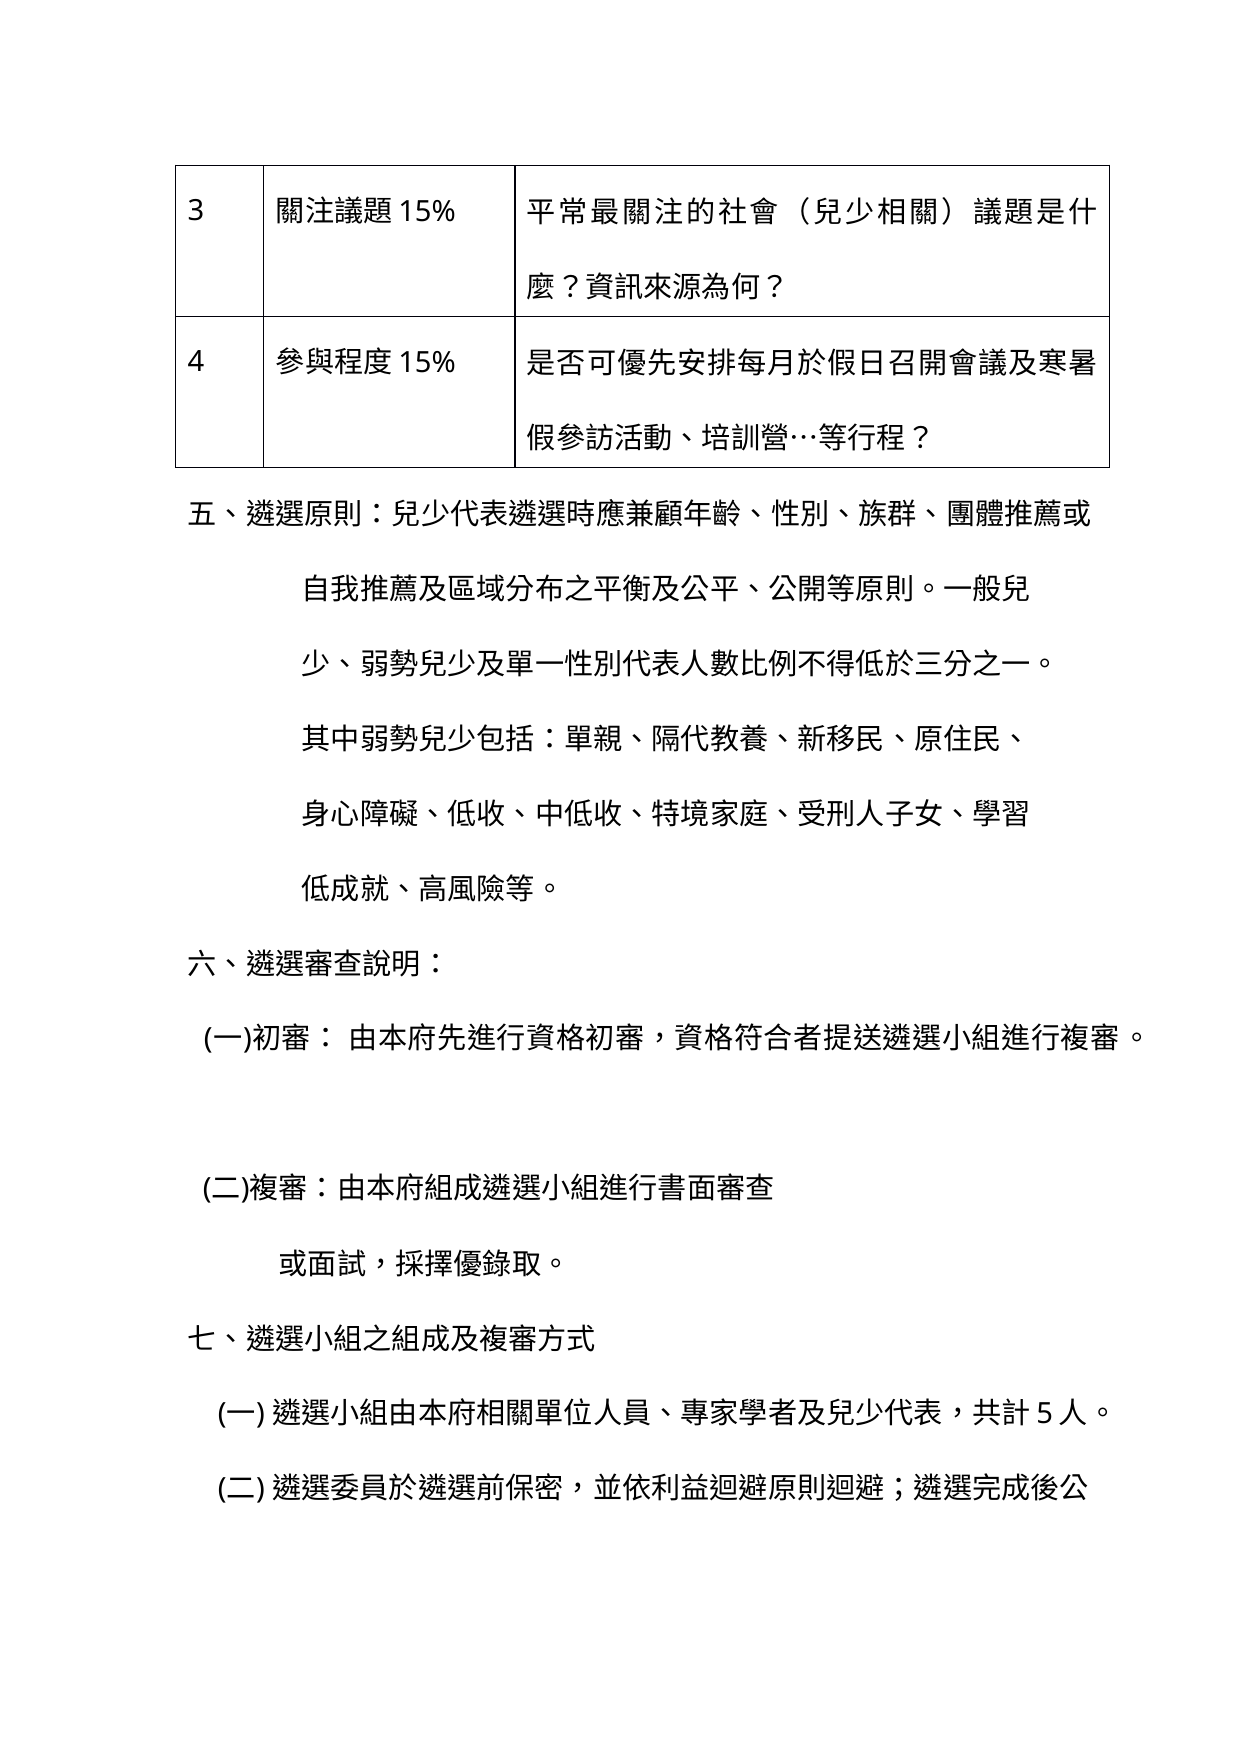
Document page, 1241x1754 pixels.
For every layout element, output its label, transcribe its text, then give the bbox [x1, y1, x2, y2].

text 六、遴選審查說明： [187, 918, 1122, 993]
table_cell 關注議題15% [264, 166, 514, 316]
text 自我推薦及區域分布之平衡及公平、公開等原則。一般兒 [187, 543, 1122, 618]
text 身心障礙、低收、中低收、特境家庭、受刑人子女、學習 [187, 768, 1122, 843]
text (一)初審： 由本府先進行資格初審，資格符合者提送遴選小組進行複審。 [187, 993, 1122, 1143]
text 少、弱勢兒少及單一性別代表人數比例不得低於三分之一。 [187, 618, 1122, 693]
table_cell 是否可優先安排每月於假日召開會議及寒暑假參訪活動、培訓營…等行程？ [516, 317, 1109, 467]
text (二)複審：由本府組成遴選小組進行書面審查 [187, 1143, 1122, 1218]
text 低成就、高風險等。 [187, 843, 1122, 918]
table_cell 平常最關注的社會（兒少相關）議題是什麼？資訊來源為何？ [516, 166, 1109, 316]
text (一) 遴選小組由本府相關單位人員、專家學者及兒少代表，共計5人。 [187, 1368, 1122, 1443]
text 五、遴選原則：兒少代表遴選時應兼顧年齡、性別、族群、團體推薦或 [187, 468, 1122, 543]
table_cell 3 [176, 166, 263, 316]
table_cell 4 [176, 317, 263, 467]
table_cell 參與程度15% [264, 317, 514, 467]
text 或面試，採擇優錄取。 [187, 1218, 1122, 1293]
text 其中弱勢兒少包括：單親、隔代教養、新移民、原住民、 [187, 693, 1122, 768]
text 七、遴選小組之組成及複審方式 [187, 1293, 1122, 1368]
text (二) 遴選委員於遴選前保密，並依利益迴避原則迴避；遴選完成後公 [187, 1443, 1122, 1518]
